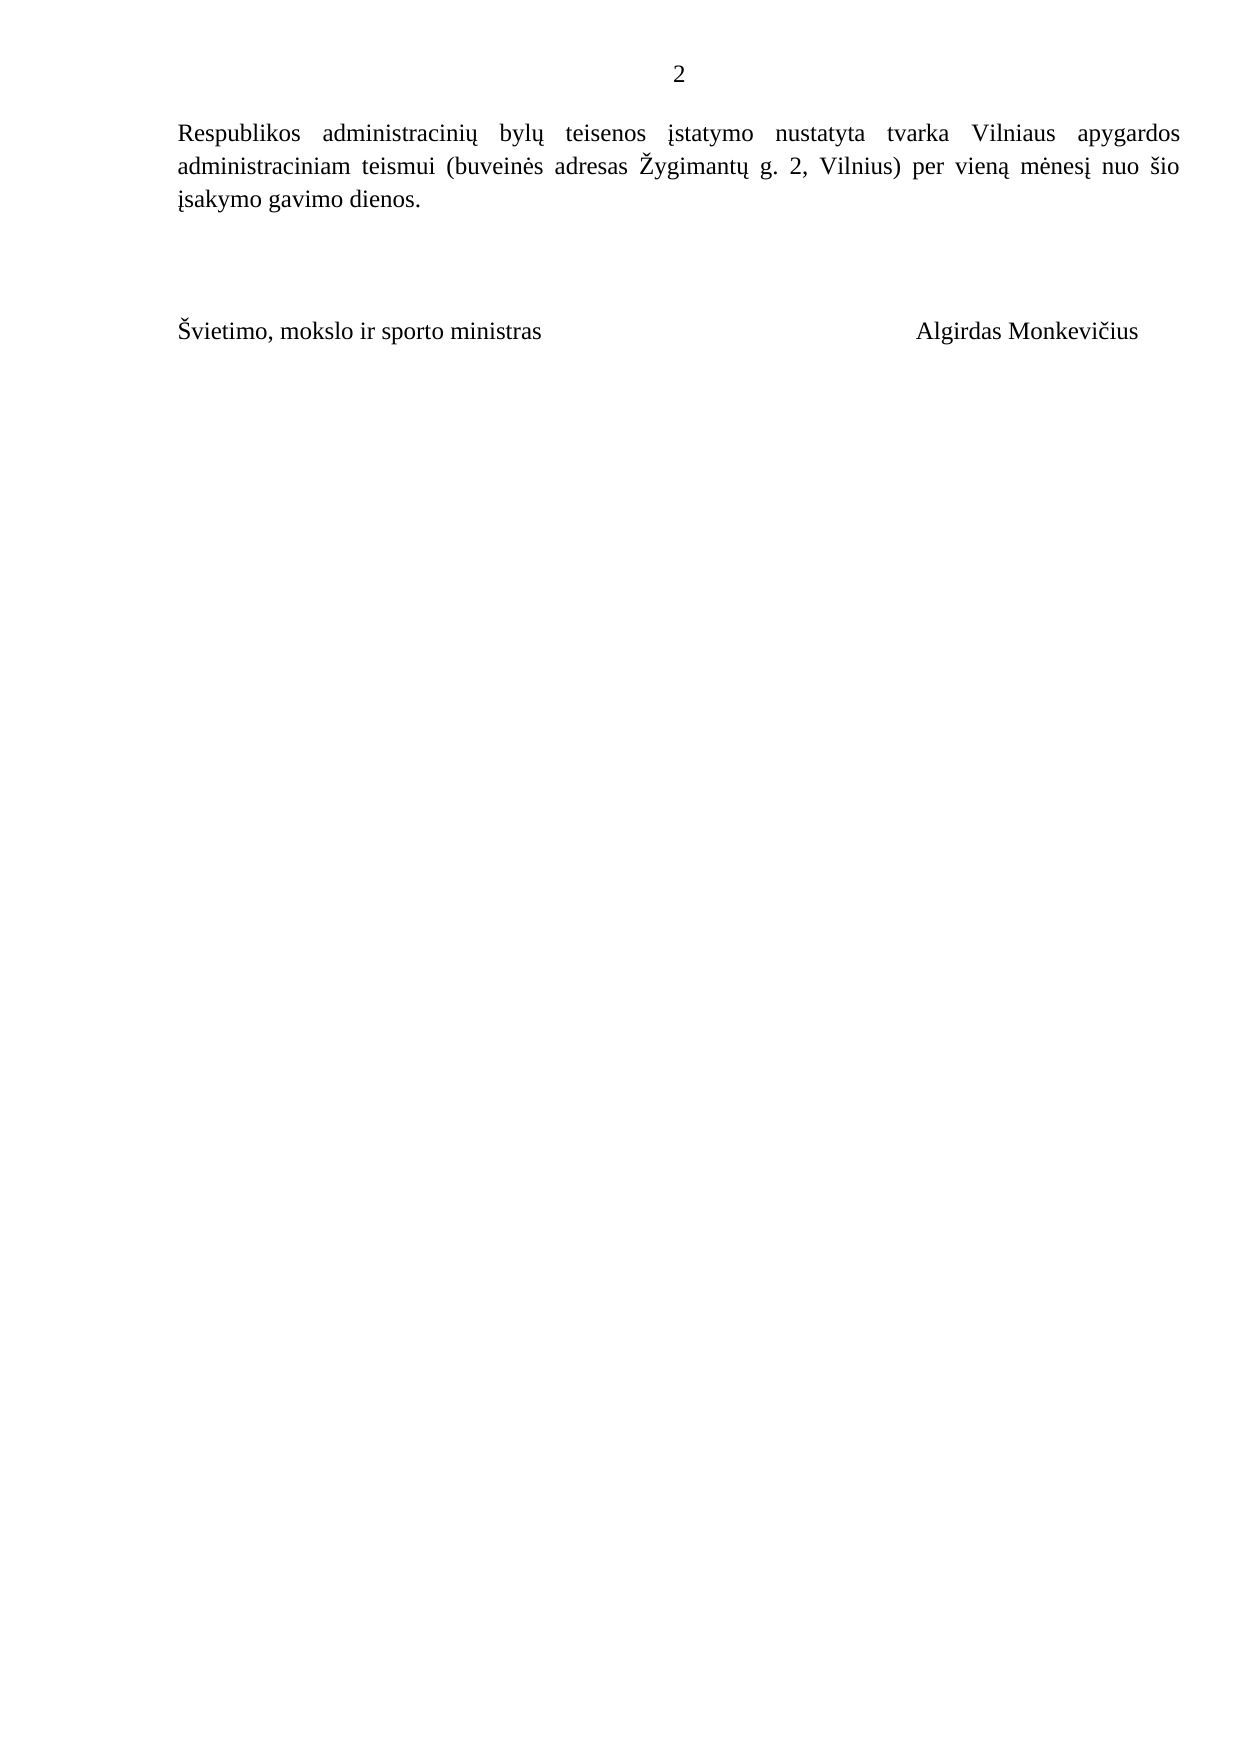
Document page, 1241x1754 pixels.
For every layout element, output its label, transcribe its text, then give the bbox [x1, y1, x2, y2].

text Respublikos administracinių bylų teisenos įstatymo nustatyta tvarka Vilniaus apygardos administraciniam teismui (buveinės adresas Žygimantų g. 2, Vilnius) per vieną mėnesį nuo šio įsakymo gavimo dienos. [177, 118, 1181, 213]
text Švietimo, mokslo ir sporto ministras Algirdas Monkevičius [177, 316, 1181, 345]
